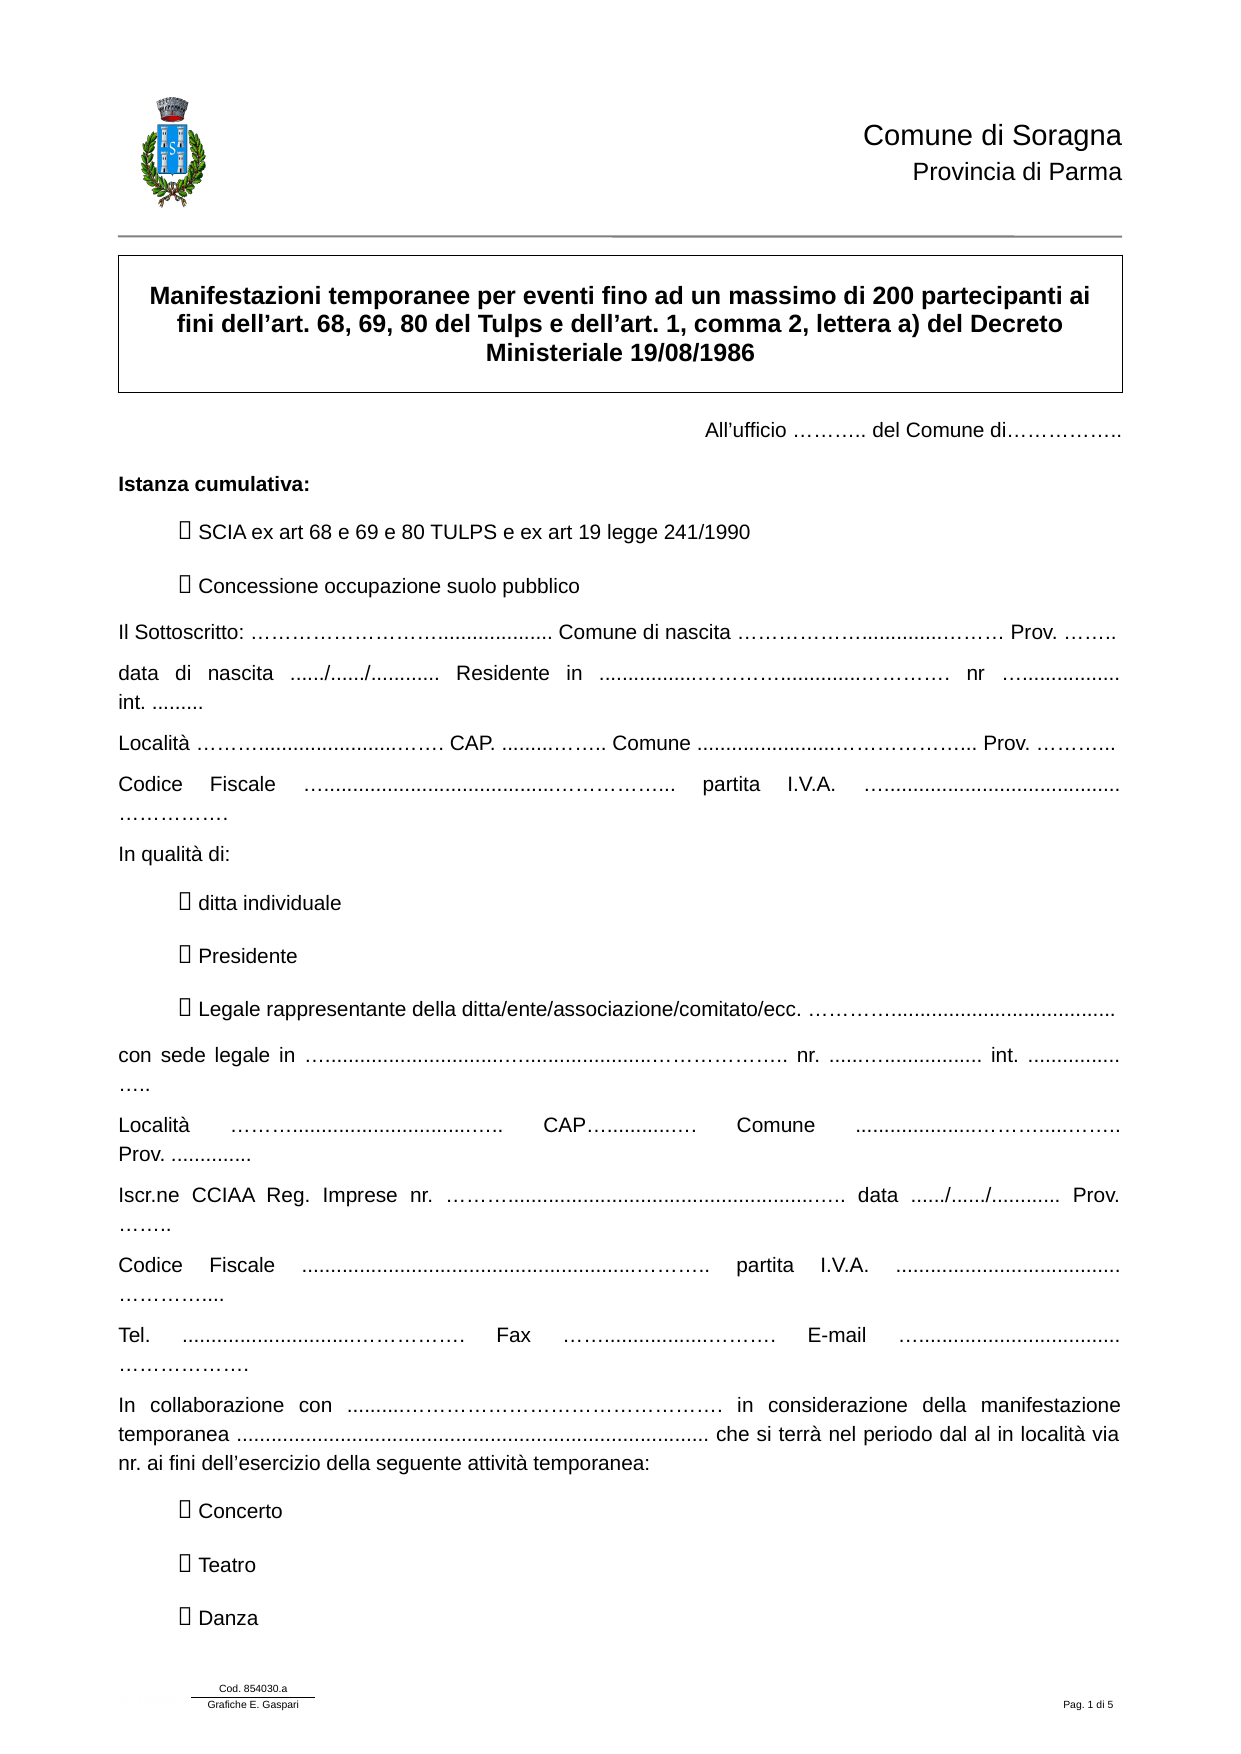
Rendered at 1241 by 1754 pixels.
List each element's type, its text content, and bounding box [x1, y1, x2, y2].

text Località ………...............................….. CAP…...........…. Comune .....................……….....…….. Prov. .............. [118, 1113, 1122, 1166]
text  Danza [177, 1599, 1122, 1633]
text All’ufficio ……….. del Comune di…………….. [118, 418, 1122, 442]
text  Legale rappresentante della ditta/ente/associazione/comitato/ecc. …………....................................... [177, 990, 1122, 1024]
text  Presidente [177, 937, 1122, 971]
text  Teatro [177, 1545, 1122, 1579]
text  Concerto [177, 1492, 1122, 1526]
text  ditta individuale [177, 883, 1122, 917]
text Iscr.ne CCIAA Reg. Imprese nr. ……….....................................................….. data ....../....../............ Prov. …….. [118, 1183, 1122, 1236]
text Codice Fiscale …........................................……………... partita I.V.A. ….........................................……………. [118, 772, 1122, 825]
text Tel. ..............................……………. Fax ……..................………. E-mail …...................................………………. [118, 1323, 1122, 1376]
picture [122, 87, 224, 219]
text Codice Fiscale ..........................................................……….. partita I.V.A. .......................................………….... [118, 1253, 1122, 1306]
text con sede legale in …...............................…......................……………….. nr. ......…................. int. ................….. [118, 1043, 1122, 1096]
text data di nascita ....../....../............ Residente in .................…………..............…………. nr …................. int. ......... [118, 661, 1122, 713]
text Comune di Soragna [224, 118, 1122, 152]
text Località ………........................……. CAP. .........…….. Comune ........................………………... Prov. ………... [118, 731, 1122, 755]
text Il Sottoscritto: ……………………….................... Comune di nascita ………………..............……… Prov. …….. [118, 619, 1122, 643]
text In collaborazione con ..........………………………………………. in considerazione della manifestazione temporanea .................................................................................. che si terrà nel periodo dal al in località via nr. ai fini dell’esercizio della seguente attività temporanea: [118, 1393, 1122, 1475]
table_header Manifestazioni temporanee per eventi fino ad un massimo di 200 partecipanti ai fini dell’art. 68, 69, 80 del Tulps e dell’art. 1, comma 2, lettera a) del Decreto Ministeriale 19/08/1986 [119, 256, 1122, 392]
text  Concessione occupazione suolo pubblico [177, 566, 1122, 600]
text Provincia di Parma [224, 157, 1122, 185]
text  SCIA ex art 68 e 69 e 80 TULPS e ex art 19 legge 241/1990 [177, 513, 1122, 547]
text In qualità di: [118, 842, 1122, 866]
text Istanza cumulativa: [118, 472, 1122, 496]
